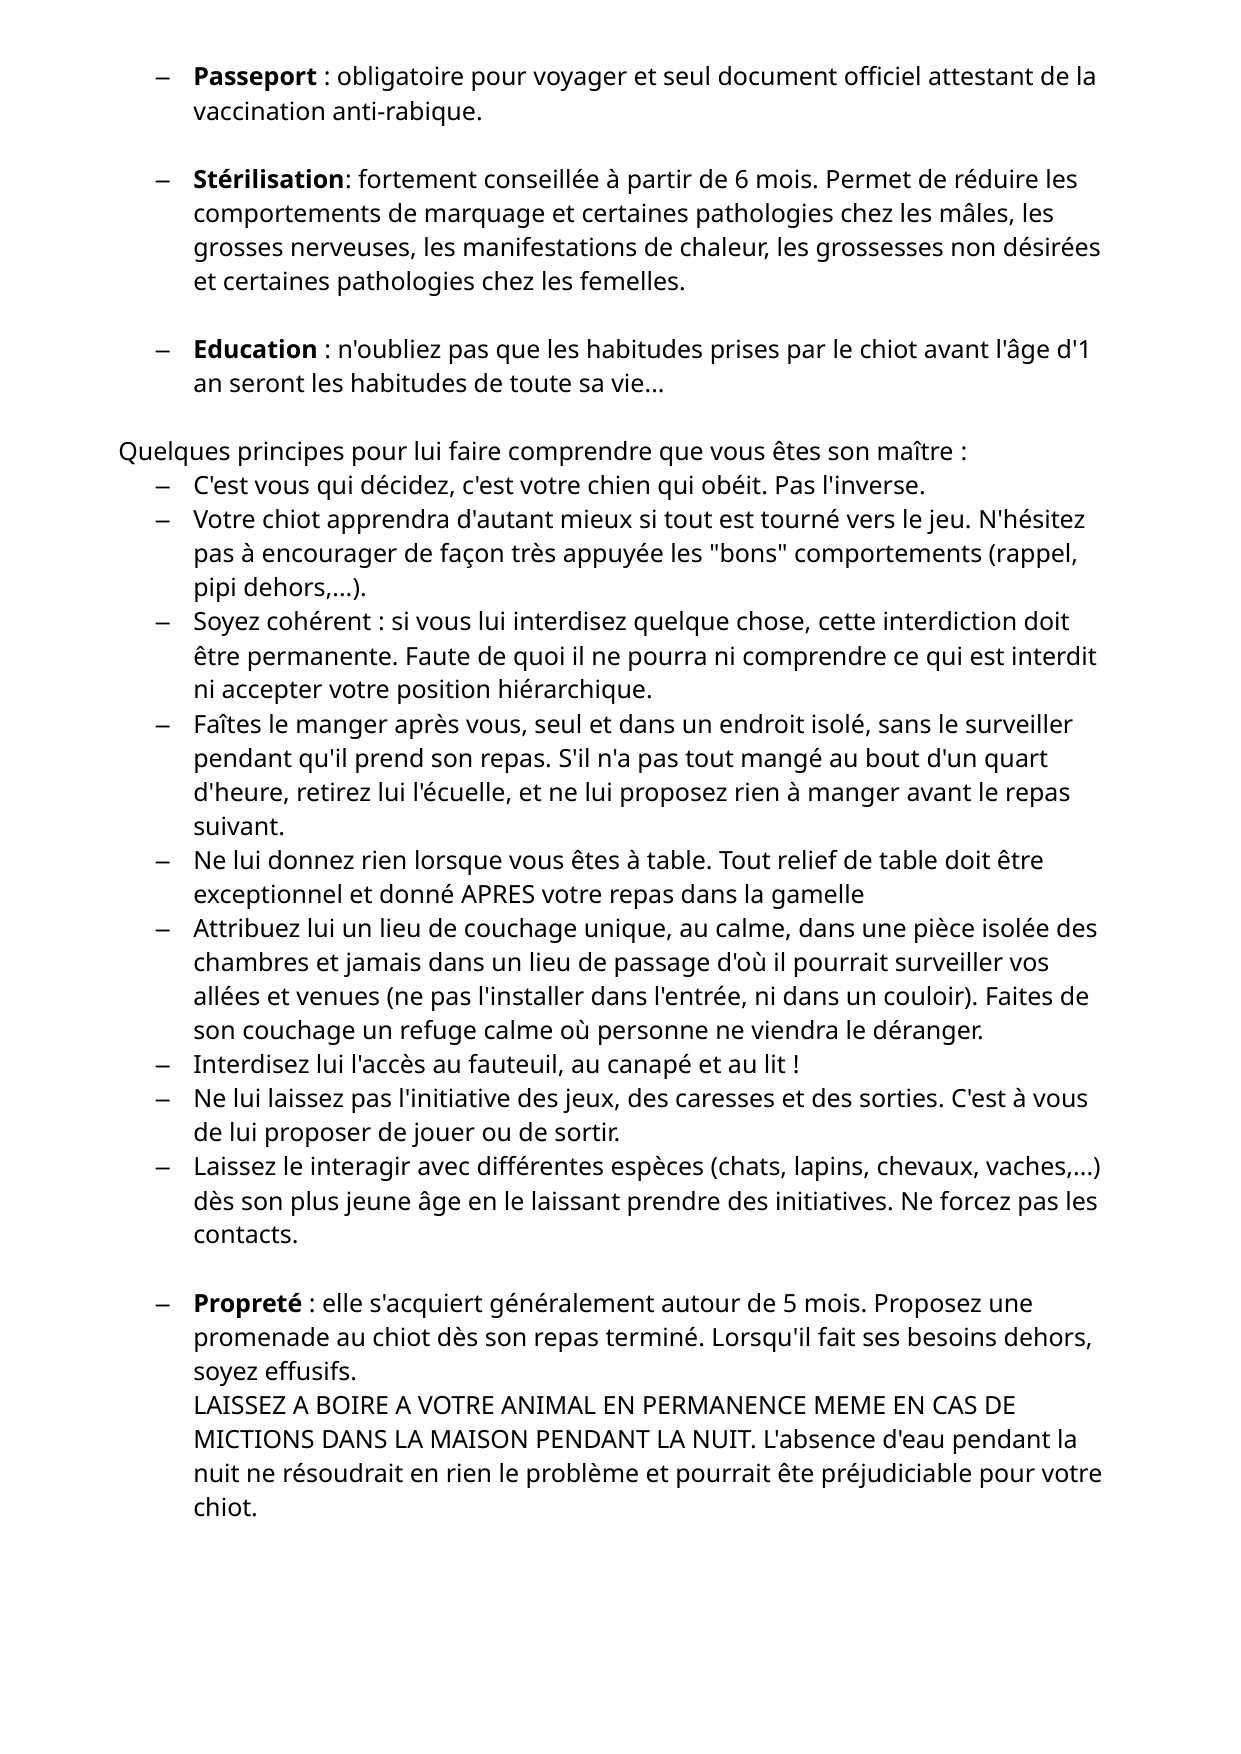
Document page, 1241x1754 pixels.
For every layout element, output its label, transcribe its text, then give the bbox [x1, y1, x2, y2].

list Ne lui laissez pas l'initiative des jeux, des caresses et des sorties. C'est à vous de lui proposer de jouer ou de sortir. [156, 1081, 1122, 1149]
list Ne lui donnez rien lorsque vous êtes à table. Tout relief de table doit être exceptionnel et donné APRES votre repas dans la gamelle [156, 842, 1122, 911]
list Propreté : elle s'acquiert généralement autour de 5 mois. Proposez une promenade au chiot dès son repas terminé. Lorsqu'il fait ses besoins dehors, soyez effusifs. [156, 1285, 1122, 1387]
list Laissez le interagir avec différentes espèces (chats, lapins, chevaux, vaches,...) dès son plus jeune âge en le laissant prendre des initiatives. Ne forcez pas les contacts. [156, 1149, 1122, 1251]
list Attribuez lui un lieu de couchage unique, au calme, dans une pièce isolée des chambres et jamais dans un lieu de passage d'où il pourrait surveiller vos allées et venues (ne pas l'installer dans l'entrée, ni dans un couloir). Faites de son couchage un refuge calme où personne ne viendra le déranger. [156, 911, 1122, 1047]
list Stérilisation: fortement conseillée à partir de 6 mois. Permet de réduire les comportements de marquage et certaines pathologies chez les mâles, les grosses nerveuses, les manifestations de chaleur, les grossesses non désirées et certaines pathologies chez les femelles. [156, 161, 1122, 297]
list Education : n'oubliez pas que les habitudes prises par le chiot avant l'âge d'1 an seront les habitudes de toute sa vie... [156, 332, 1122, 400]
list LAISSEZ A BOIRE A VOTRE ANIMAL EN PERMANENCE MEME EN CAS DE MICTIONS DANS LA MAISON PENDANT LA NUIT. L'absence d'eau pendant la nuit ne résoudrait en rien le problème et pourrait ête préjudiciable pour votre chiot. [156, 1387, 1122, 1524]
list Passeport : obligatoire pour voyager et seul document officiel attestant de la vaccination anti-rabique. [156, 59, 1122, 127]
list Soyez cohérent : si vous lui interdisez quelque chose, cette interdiction doit être permanente. Faute de quoi il ne pourra ni comprendre ce qui est interdit ni accepter votre position hiérarchique. [156, 604, 1122, 706]
text Quelques principes pour lui faire comprendre que vous êtes son maître : [118, 434, 1122, 468]
list Interdisez lui l'accès au fauteuil, au canapé et au lit ! [156, 1047, 1122, 1081]
list C'est vous qui décidez, c'est votre chien qui obéit. Pas l'inverse. [156, 468, 1122, 502]
list Faîtes le manger après vous, seul et dans un endroit isolé, sans le surveiller pendant qu'il prend son repas. S'il n'a pas tout mangé au bout d'un quart d'heure, retirez lui l'écuelle, et ne lui proposez rien à manger avant le repas suivant. [156, 706, 1122, 842]
list Votre chiot apprendra d'autant mieux si tout est tourné vers le jeu. N'hésitez pas à encourager de façon très appuyée les "bons" comportements (rappel, pipi dehors,...). [156, 502, 1122, 604]
